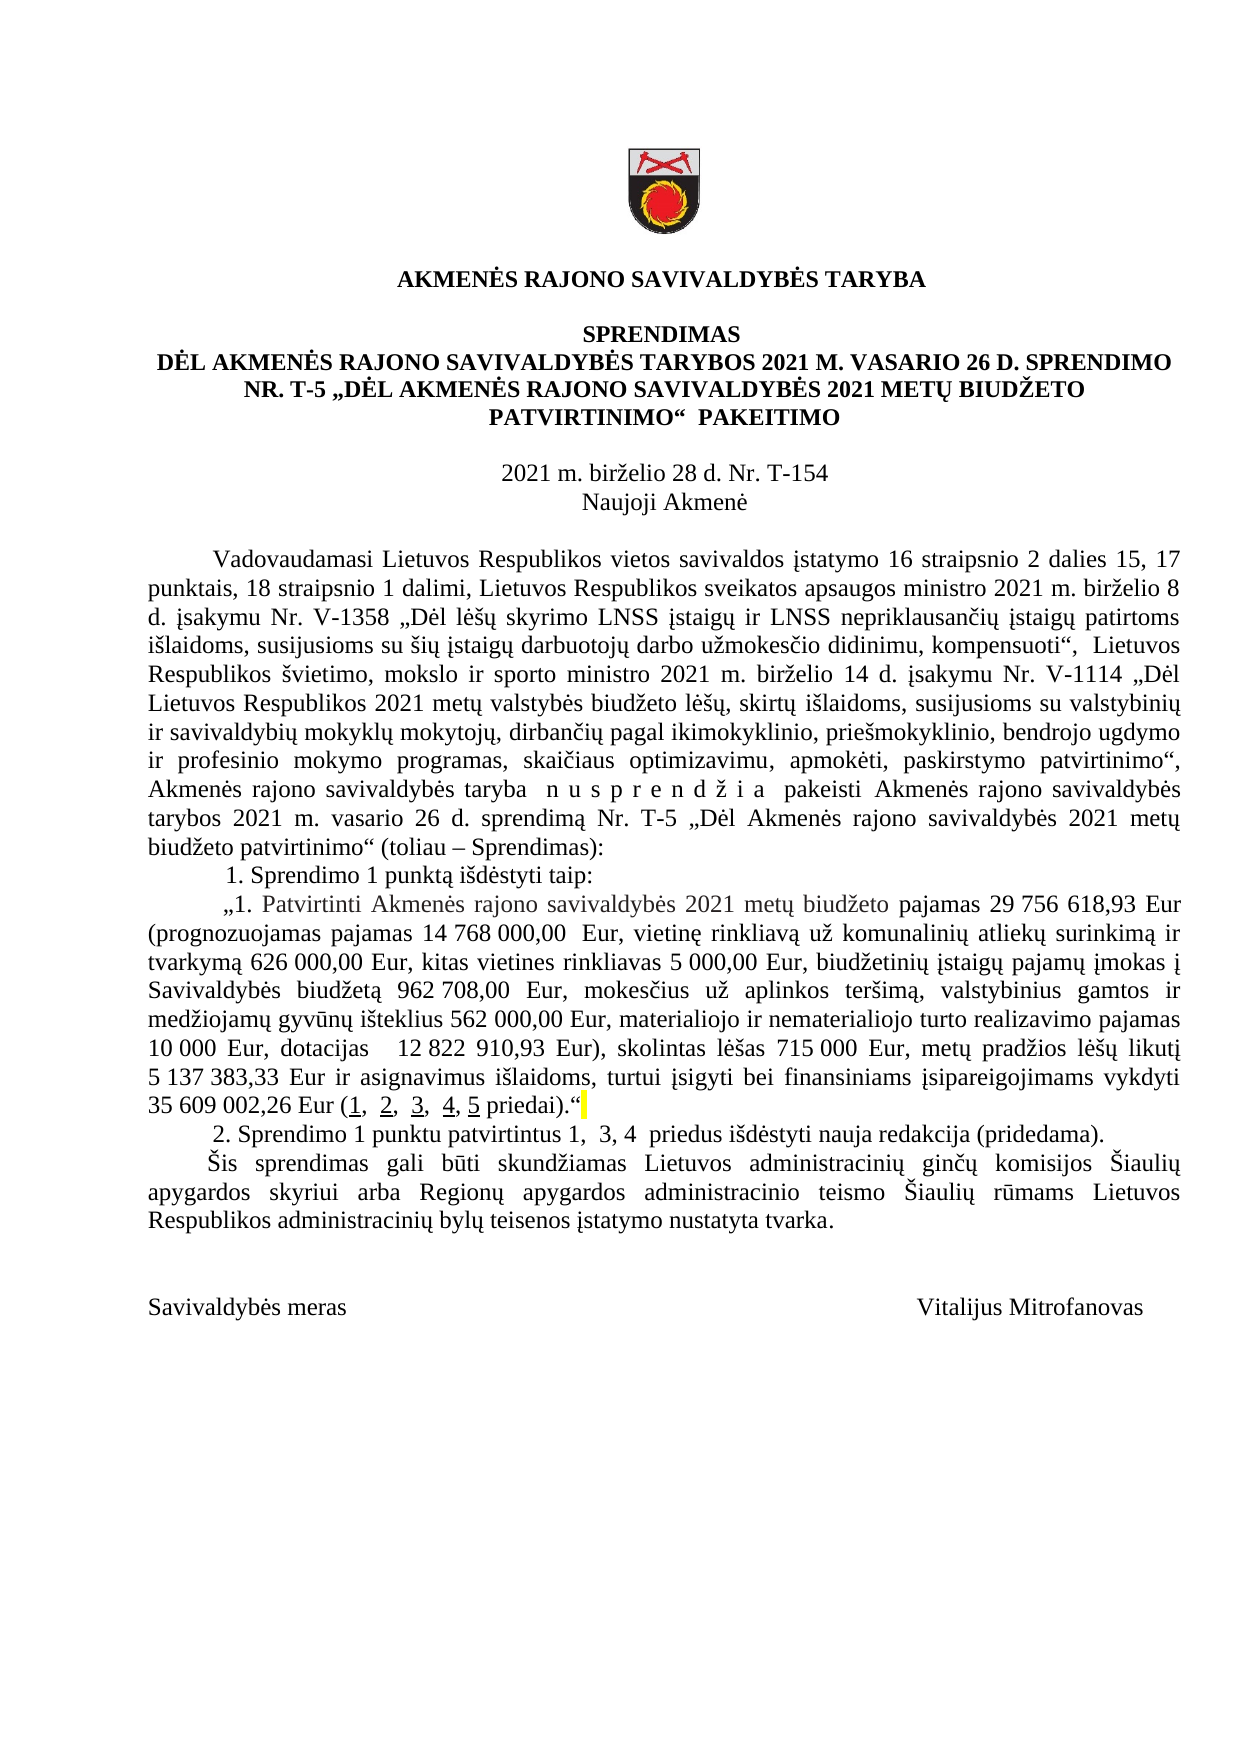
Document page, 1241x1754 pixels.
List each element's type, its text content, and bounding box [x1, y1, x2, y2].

text 2. Sprendimo 1 punktu patvirtintus 1, 3, 4 priedus išdėstyti nauja redakcija (pridedama). [148, 1119, 1181, 1148]
text Šis sprendimas gali būti skundžiamas Lietuvos administracinių ginčų komisijos Šiaulių apygardos skyriui arba Regionų apygardos administracinio teismo Šiaulių rūmams Lietuvos Respublikos administracinių bylų teisenos įstatymo nustatyta tvarka. [148, 1148, 1181, 1234]
text 2021 m. birželio 28 d. Nr. T-154 [148, 458, 1181, 487]
text Naujoji Akmenė [148, 487, 1181, 515]
text DĖL AKMENĖS RAJONO SAVIVALDYBĖS TARYBOS 2021 M. VASARIO 26 D. SPRENDIMO NR. T-5 „DĖL AKMENĖS RAJONO SAVIVALDYBĖS 2021 METŲ BIUDŽETO PATVIRTINIMO“ PAKEITIMO [148, 347, 1181, 430]
text AKMENĖS RAJONO SAVIVALDYBĖS TARYBA [148, 265, 1181, 292]
text Vadovaudamasi Lietuvos Respublikos vietos savivaldos įstatymo 16 straipsnio 2 dalies 15, 17 punktais, 18 straipsnio 1 dalimi, Lietuvos Respublikos sveikatos apsaugos ministro 2021 m. birželio 8 d. įsakymu Nr. V-1358 „Dėl lėšų skyrimo LNSS įstaigų ir LNSS nepriklausančių įstaigų patirtoms išlaidoms, susijusioms su šių įstaigų darbuotojų darbo užmokesčio didinimu, kompensuoti“, Lietuvos Respublikos švietimo, mokslo ir sporto ministro 2021 m. birželio 14 d. įsakymu Nr. V-1114 „Dėl Lietuvos Respublikos 2021 metų valstybės biudžeto lėšų, skirtų išlaidoms, susijusioms su valstybinių ir savivaldybių mokyklų mokytojų, dirbančių pagal ikimokyklinio, priešmokyklinio, bendrojo ugdymo ir profesinio mokymo programas, skaičiaus optimizavimu, apmokėti, paskirstymo patvirtinimo“, Akmenės rajono savivaldybės taryba n u s p r e n d ž i a pakeisti Akmenės rajono savivaldybės tarybos 2021 m. vasario 26 d. sprendimą Nr. T-5 „Dėl Akmenės rajono savivaldybės 2021 metų biudžeto patvirtinimo“ (toliau – Sprendimas): [148, 544, 1181, 860]
text „1. Patvirtinti Akmenės rajono savivaldybės 2021 metų biudžeto pajamas 29 756 618,93 Eur (prognozuojamas pajamas 14 768 000,00 Eur, vietinę rinkliavą už komunalinių atliekų surinkimą ir tvarkymą 626 000,00 Eur, kitas vietines rinkliavas 5 000,00 Eur, biudžetinių įstaigų pajamų įmokas į Savivaldybės biudžetą 962 708,00 Eur, mokesčius už aplinkos teršimą, valstybinius gamtos ir medžiojamų gyvūnų išteklius 562 000,00 Eur, materialiojo ir nematerialiojo turto realizavimo pajamas 10 000 Eur, dotacijas 12 822 910,93 Eur), skolintas lėšas 715 000 Eur, metų pradžios lėšų likutį 5 137 383,33 Eur ir asignavimus išlaidoms, turtui įsigyti bei finansiniams įsipareigojimams vykdyti 35 609 002,26 Eur (1, 2, 3, 4, 5 priedai).“ [148, 889, 1181, 1119]
text 1. Sprendimo 1 punktą išdėstyti taip: [148, 860, 1181, 889]
text Savivaldybės meras Vitalijus Mitrofanovas [148, 1292, 1181, 1320]
text SPRENDIMAS [148, 320, 1181, 347]
